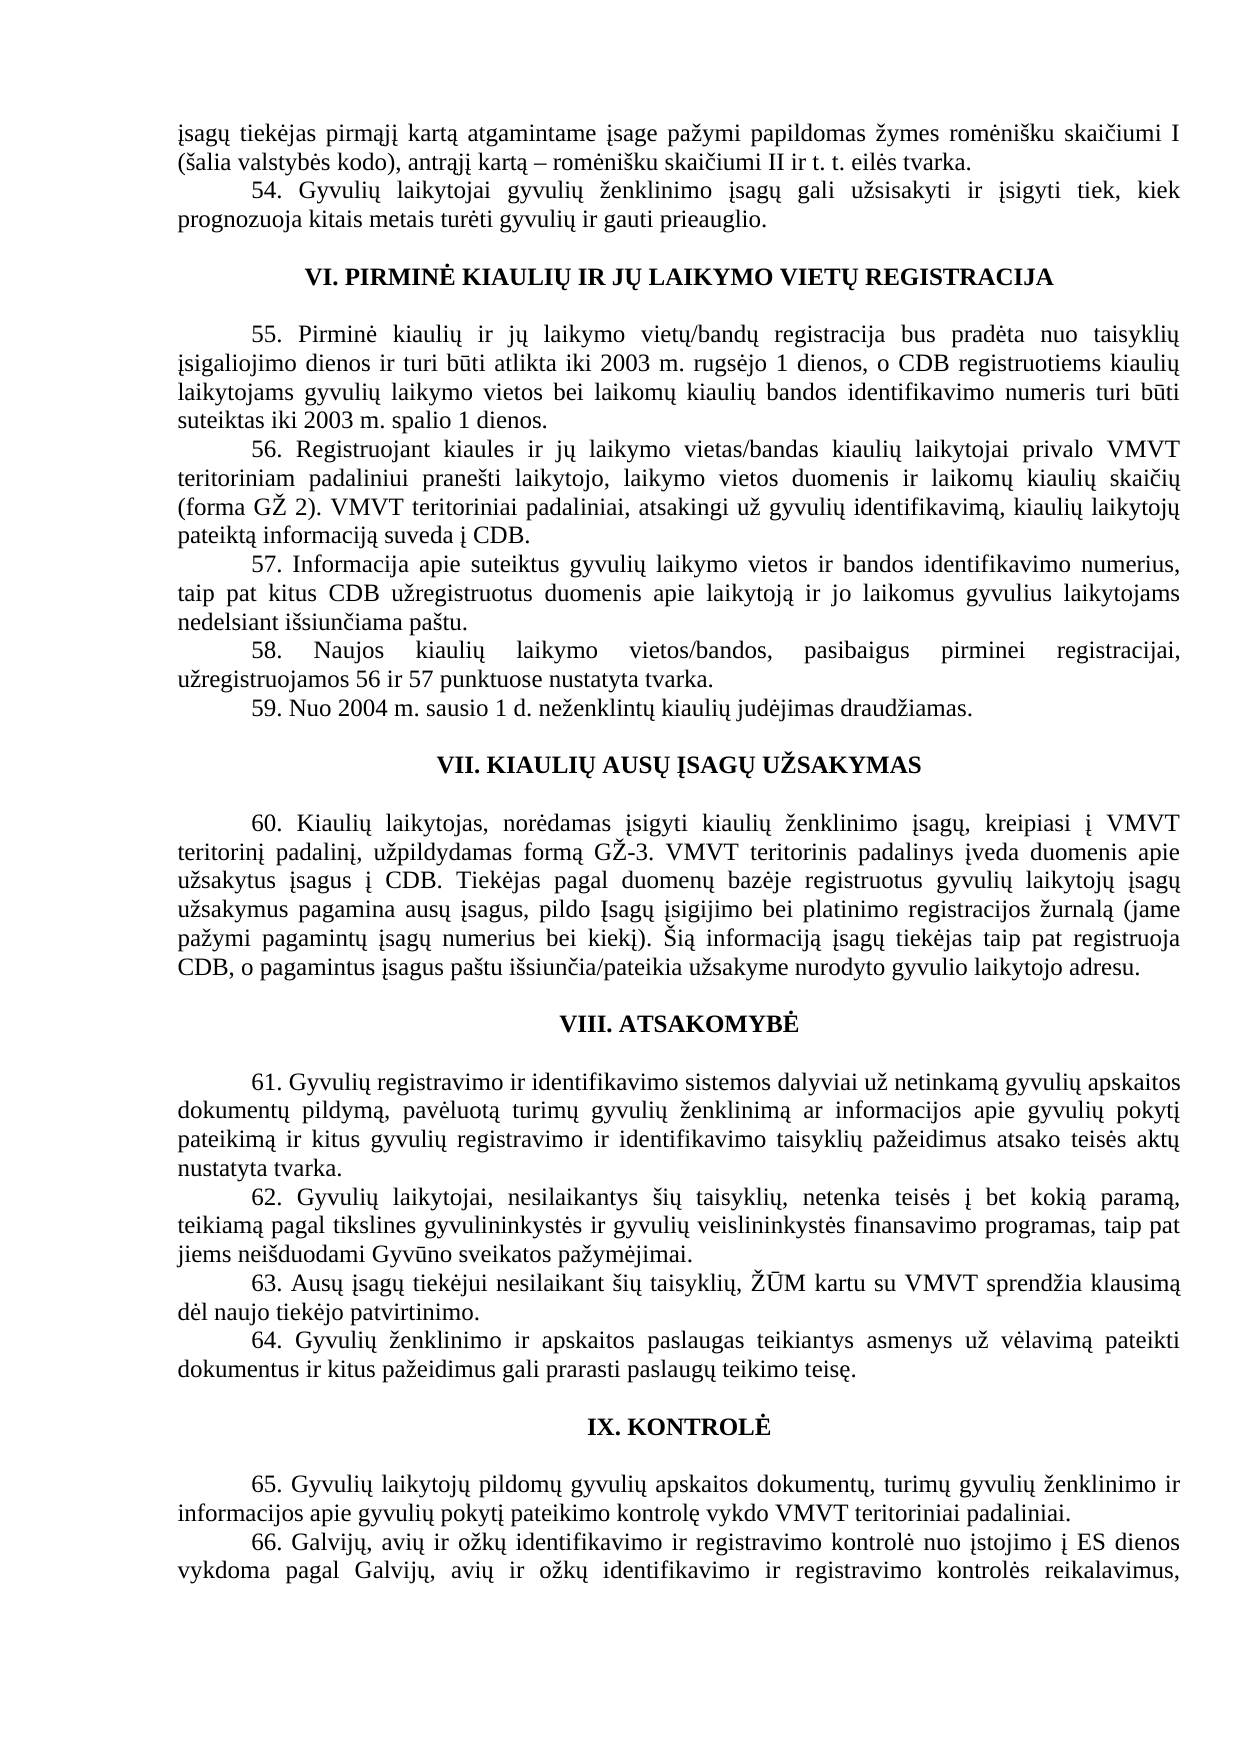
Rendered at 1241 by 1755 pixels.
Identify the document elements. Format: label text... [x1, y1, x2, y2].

text 57. Informacija apie suteiktus gyvulių laikymo vietos ir bandos identifikavimo numerius, taip pat kitus CDB užregistruotus duomenis apie laikytoją ir jo laikomus gyvulius laikytojams nedelsiant išsiunčiama paštu. [177, 549, 1181, 636]
text 56. Registruojant kiaules ir jų laikymo vietas/bandas kiaulių laikytojai privalo VMVT teritoriniam padaliniui pranešti laikytojo, laikymo vietos duomenis ir laikomų kiaulių skaičių (forma GŽ 2). VMVT teritoriniai padaliniai, atsakingi už gyvulių identifikavimą, kiaulių laikytojų pateiktą informaciją suveda į CDB. [177, 434, 1181, 549]
text VII. KIAULIŲ AUSŲ ĮSAGŲ UŽSAKYMAS [177, 751, 1181, 779]
text 60. Kiaulių laikytojas, norėdamas įsigyti kiaulių ženklinimo įsagų, kreipiasi į VMVT teritorinį padalinį, užpildydamas formą GŽ-3. VMVT teritorinis padalinys įveda duomenis apie užsakytus įsagus į CDB. Tiekėjas pagal duomenų bazėje registruotus gyvulių laikytojų įsagų užsakymus pagamina ausų įsagus, pildo Įsagų įsigijimo bei platinimo registracijos žurnalą (jame pažymi pagamintų įsagų numerius bei kiekį). Šią informaciją įsagų tiekėjas taip pat registruoja CDB, o pagamintus įsagus paštu išsiunčia/pateikia užsakyme nurodyto gyvulio laikytojo adresu. [177, 808, 1181, 981]
text VIII. ATSAKOMYBĖ [177, 1009, 1181, 1038]
text 59. Nuo 2004 m. sausio 1 d. neženklintų kiaulių judėjimas draudžiamas. [177, 693, 1181, 722]
text 63. Ausų įsagų tiekėjui nesilaikant šių taisyklių, ŽŪM kartu su VMVT sprendžia klausimą dėl naujo tiekėjo patvirtinimo. [177, 1268, 1181, 1326]
text 61. Gyvulių registravimo ir identifikavimo sistemos dalyviai už netinkamą gyvulių apskaitos dokumentų pildymą, pavėluotą turimų gyvulių ženklinimą ar informacijos apie gyvulių pokytį pateikimą ir kitus gyvulių registravimo ir identifikavimo taisyklių pažeidimus atsako teisės aktų nustatyta tvarka. [177, 1067, 1181, 1182]
text 55. Pirminė kiaulių ir jų laikymo vietų/bandų registracija bus pradėta nuo taisyklių įsigaliojimo dienos ir turi būti atlikta iki 2003 m. rugsėjo 1 dienos, o CDB registruotiems kiaulių laikytojams gyvulių laikymo vietos bei laikomų kiaulių bandos identifikavimo numeris turi būti suteiktas iki 2003 m. spalio 1 dienos. [177, 319, 1181, 434]
text 64. Gyvulių ženklinimo ir apskaitos paslaugas teikiantys asmenys už vėlavimą pateikti dokumentus ir kitus pažeidimus gali prarasti paslaugų teikimo teisę. [177, 1326, 1181, 1383]
text 65. Gyvulių laikytojų pildomų gyvulių apskaitos dokumentų, turimų gyvulių ženklinimo ir informacijos apie gyvulių pokytį pateikimo kontrolę vykdo VMVT teritoriniai padaliniai. [177, 1469, 1181, 1527]
text 62. Gyvulių laikytojai, nesilaikantys šių taisyklių, netenka teisės į bet kokią paramą, teikiamą pagal tikslines gyvulininkystės ir gyvulių veislininkystės finansavimo programas, taip pat jiems neišduodami Gyvūno sveikatos pažymėjimai. [177, 1182, 1181, 1268]
text 66. Galvijų, avių ir ožkų identifikavimo ir registravimo kontrolė nuo įstojimo į ES dienos vykdoma pagal Galvijų, avių ir ožkų identifikavimo ir registravimo kontrolės reikalavimus, [177, 1527, 1181, 1584]
text įsagų tiekėjas pirmąjį kartą atgamintame įsage pažymi papildomas žymes romėnišku skaičiumi I (šalia valstybės kodo), antrąjį kartą – romėnišku skaičiumi II ir t. t. eilės tvarka. [177, 118, 1181, 176]
text 58. Naujos kiaulių laikymo vietos/bandos, pasibaigus pirminei registracijai, užregistruojamos 56 ir 57 punktuose nustatyta tvarka. [177, 636, 1181, 693]
text VI. PIRMINĖ KIAULIŲ IR JŲ LAIKYMO VIETŲ REGISTRACIJA [177, 262, 1181, 291]
text IX. KONTROLĖ [177, 1412, 1181, 1441]
text 54. Gyvulių laikytojai gyvulių ženklinimo įsagų gali užsisakyti ir įsigyti tiek, kiek prognozuoja kitais metais turėti gyvulių ir gauti prieauglio. [177, 176, 1181, 233]
